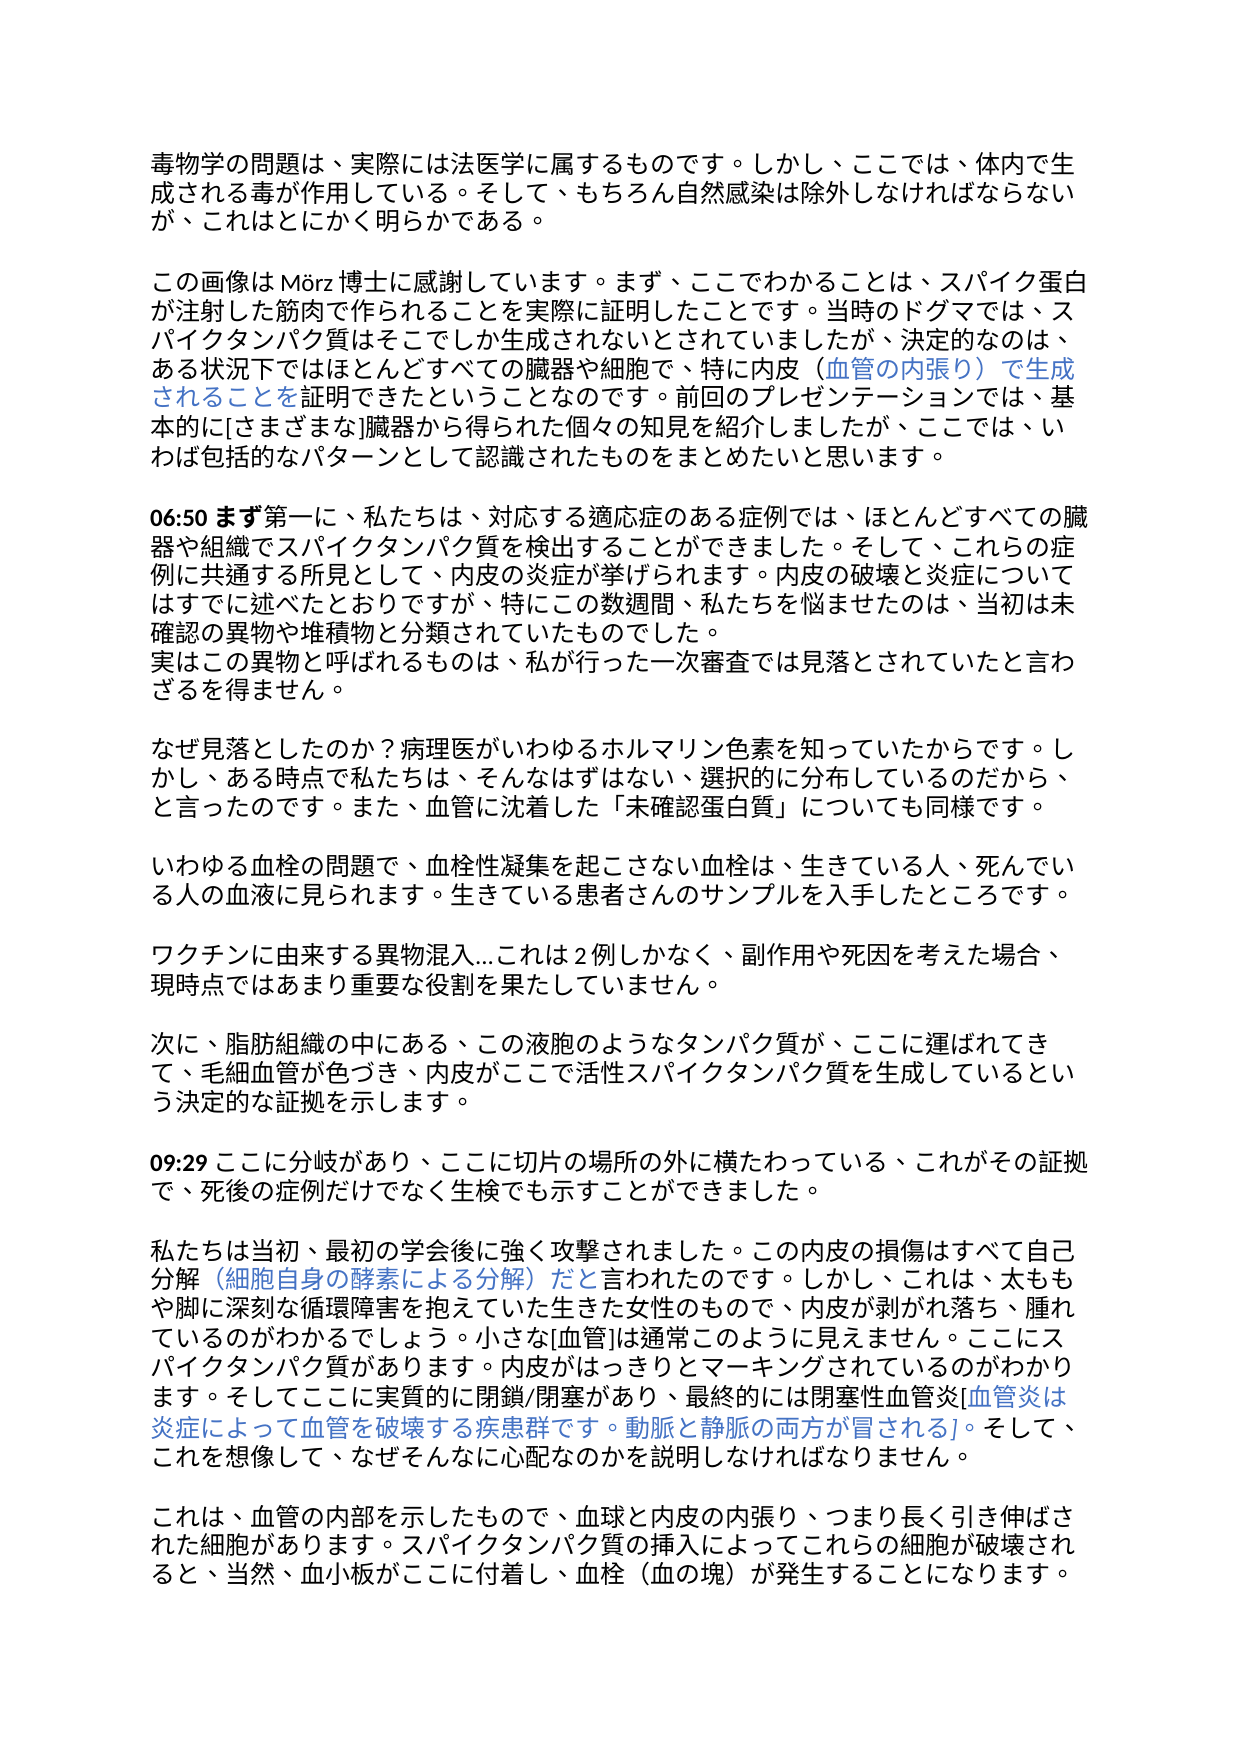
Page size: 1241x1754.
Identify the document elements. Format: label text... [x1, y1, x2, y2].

text 実はこの異物と呼ばれるものは、私が行った一次審査では見落とされていたと言わざるを得ません。 [150, 648, 1090, 705]
text 06:50 まず第一に、私たちは、対応する適応症のある症例では、ほとんどすべての臓器や組織でスパイクタンパク質を検出することができました。そして、これらの症例に共通する所見として、内皮の炎症が挙げられます。内皮の破壊と炎症についてはすでに述べたとおりですが、特にこの数週間、私たちを悩ませたのは、当初は未確認の異物や堆積物と分類されていたものでした。 [150, 502, 1090, 648]
text これは、血管の内部を示したもので、血球と内皮の内張り、つまり長く引き伸ばされた細胞があります。スパイクタンパク質の挿入によってこれらの細胞が破壊されると、当然、血小板がここに付着し、血栓（血の塊）が発生することになります。 [150, 1503, 1090, 1589]
text 毒物学の問題は、実際には法医学に属するものです。しかし、ここでは、体内で生成される毒が作用している。そして、もちろん自然感染は除外しなければならないが、これはとにかく明らかである。 [150, 150, 1090, 236]
text 私たちは当初、最初の学会後に強く攻撃されました。この内皮の損傷はすべて自己分解（細胞自身の酵素による分解）だと言われたのです。しかし、これは、太ももや脚に深刻な循環障害を抱えていた生きた女性のもので、内皮が剥がれ落ち、腫れているのがわかるでしょう。小さな[血管]は通常このように見えません。ここにスパイクタンパク質があります。内皮がはっきりとマーキングされているのがわかります。そしてここに実質的に閉鎖/閉塞があり、最終的には閉塞性血管炎[血管炎は炎症によって血管を破壊する疾患群です。動脈と静脈の両方が冒される]。そして、これを想像して、なぜそんなに心配なのかを説明しなければなりません。 [150, 1237, 1090, 1472]
text なぜ見落としたのか？病理医がいわゆるホルマリン色素を知っていたからです。しかし、ある時点で私たちは、そんなはずはない、選択的に分布しているのだから、と言ったのです。また、血管に沈着した「未確認蛋白質」についても同様です。 [150, 736, 1090, 822]
text 次に、脂肪組織の中にある、この液胞のようなタンパク質が、ここに運ばれてきて、毛細血管が色づき、内皮がここで活性スパイクタンパク質を生成しているという決定的な証拠を示します。 [150, 1030, 1090, 1116]
text ワクチンに由来する異物混入...これは2例しかなく、副作用や死因を考えた場合、現時点ではあまり重要な役割を果たしていません。 [150, 940, 1090, 1000]
text いわゆる血栓の問題で、血栓性凝集を起こさない血栓は、生きている人、死んでいる人の血液に見られます。生きている患者さんのサンプルを入手したところです。 [150, 852, 1090, 910]
text 09:29 ここに分岐があり、ここに切片の場所の外に横たわっている、これがその証拠で、死後の症例だけでなく生検でも示すことができました。 [150, 1147, 1090, 1206]
text この画像はMörz博士に感謝しています。まず、ここでわかることは、スパイク蛋白が注射した筋肉で作られることを実際に証明したことです。当時のドグマでは、スパイクタンパク質はそこでしか生成されないとされていましたが、決定的なのは、ある状況下ではほとんどすべての臓器や細胞で、特に内皮（血管の内張り）で生成されることを証明できたということなのです。前回のプレゼンテーションでは、基本的に[さまざまな]臓器から得られた個々の知見を紹介しましたが、ここでは、いわば包括的なパターンとして認識されたものをまとめたいと思います。 [150, 267, 1090, 472]
